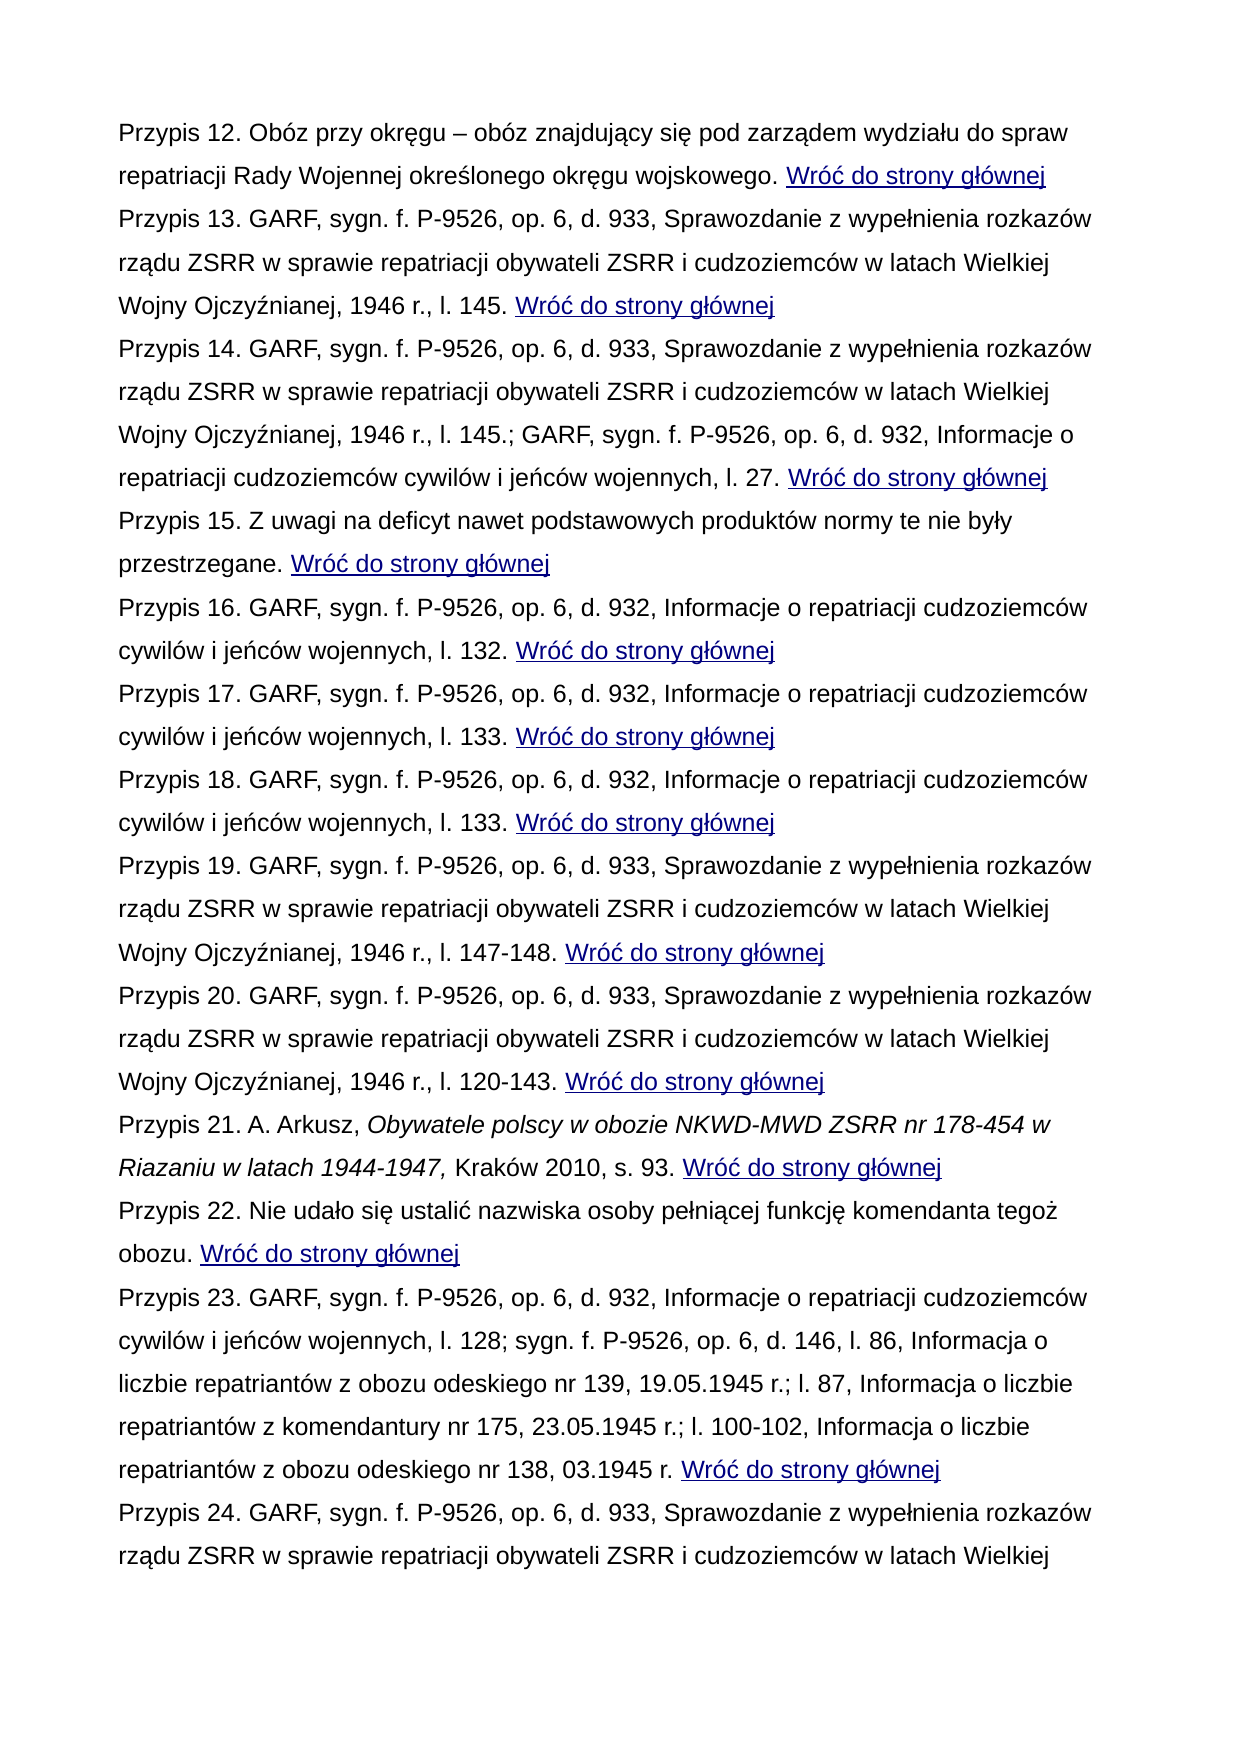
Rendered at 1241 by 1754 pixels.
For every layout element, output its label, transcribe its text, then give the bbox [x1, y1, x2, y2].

text Przypis 19. GARF, sygn. f. P-9526, op. 6, d. 933, Sprawozdanie z wypełnienia rozkazów rządu ZSRR w sprawie repatriacji obywateli ZSRR i cudzoziemców w latach Wielkiej Wojny Ojczyźnianej, 1946 r., l. 147-148. Wróć do strony głównej [118, 851, 1122, 966]
text Przypis 21. A. Arkusz, Obywatele polscy w obozie NKWD-MWD ZSRR nr 178-454 w Riazaniu w latach 1944-1947, Kraków 2010, s. 93. Wróć do strony głównej [118, 1110, 1122, 1182]
text Przypis 14. GARF, sygn. f. P-9526, op. 6, d. 933, Sprawozdanie z wypełnienia rozkazów rządu ZSRR w sprawie repatriacji obywateli ZSRR i cudzoziemców w latach Wielkiej Wojny Ojczyźnianej, 1946 r., l. 145.; GARF, sygn. f. P-9526, op. 6, d. 932, Informacje o repatriacji cudzoziemców cywilów i jeńców wojennych, l. 27. Wróć do strony głównej [118, 334, 1122, 492]
text Przypis 13. GARF, sygn. f. P-9526, op. 6, d. 933, Sprawozdanie z wypełnienia rozkazów rządu ZSRR w sprawie repatriacji obywateli ZSRR i cudzoziemców w latach Wielkiej Wojny Ojczyźnianej, 1946 r., l. 145. Wróć do strony głównej [118, 204, 1122, 319]
text Przypis 18. GARF, sygn. f. P-9526, op. 6, d. 932, Informacje o repatriacji cudzoziemców cywilów i jeńców wojennych, l. 133. Wróć do strony głównej [118, 765, 1122, 837]
text Przypis 20. GARF, sygn. f. P-9526, op. 6, d. 933, Sprawozdanie z wypełnienia rozkazów rządu ZSRR w sprawie repatriacji obywateli ZSRR i cudzoziemców w latach Wielkiej Wojny Ojczyźnianej, 1946 r., l. 120-143. Wróć do strony głównej [118, 981, 1122, 1096]
text Przypis 24. GARF, sygn. f. P-9526, op. 6, d. 933, Sprawozdanie z wypełnienia rozkazów rządu ZSRR w sprawie repatriacji obywateli ZSRR i cudzoziemców w latach Wielkiej [118, 1498, 1122, 1570]
text Przypis 15. Z uwagi na deficyt nawet podstawowych produktów normy te nie były przestrzegane. Wróć do strony głównej [118, 506, 1122, 578]
text Przypis 16. GARF, sygn. f. P-9526, op. 6, d. 932, Informacje o repatriacji cudzoziemców cywilów i jeńców wojennych, l. 132. Wróć do strony głównej [118, 592, 1122, 664]
text Przypis 17. GARF, sygn. f. P-9526, op. 6, d. 932, Informacje o repatriacji cudzoziemców cywilów i jeńców wojennych, l. 133. Wróć do strony głównej [118, 679, 1122, 751]
text Przypis 22. Nie udało się ustalić nazwiska osoby pełniącej funkcję komendanta tegoż obozu. Wróć do strony głównej [118, 1196, 1122, 1268]
text Przypis 12. Obóz przy okręgu – obóz znajdujący się pod zarządem wydziału do spraw repatriacji Rady Wojennej określonego okręgu wojskowego. Wróć do strony głównej [118, 118, 1122, 190]
text Przypis 23. GARF, sygn. f. P-9526, op. 6, d. 932, Informacje o repatriacji cudzoziemców cywilów i jeńców wojennych, l. 128; sygn. f. P-9526, op. 6, d. 146, l. 86, Informacja o liczbie repatriantów z obozu odeskiego nr 139, 19.05.1945 r.; l. 87, Informacja o liczbie repatriantów z komendantury nr 175, 23.05.1945 r.; l. 100-102, Informacja o liczbie repatriantów z obozu odeskiego nr 138, 03.1945 r. Wróć do strony głównej [118, 1282, 1122, 1484]
